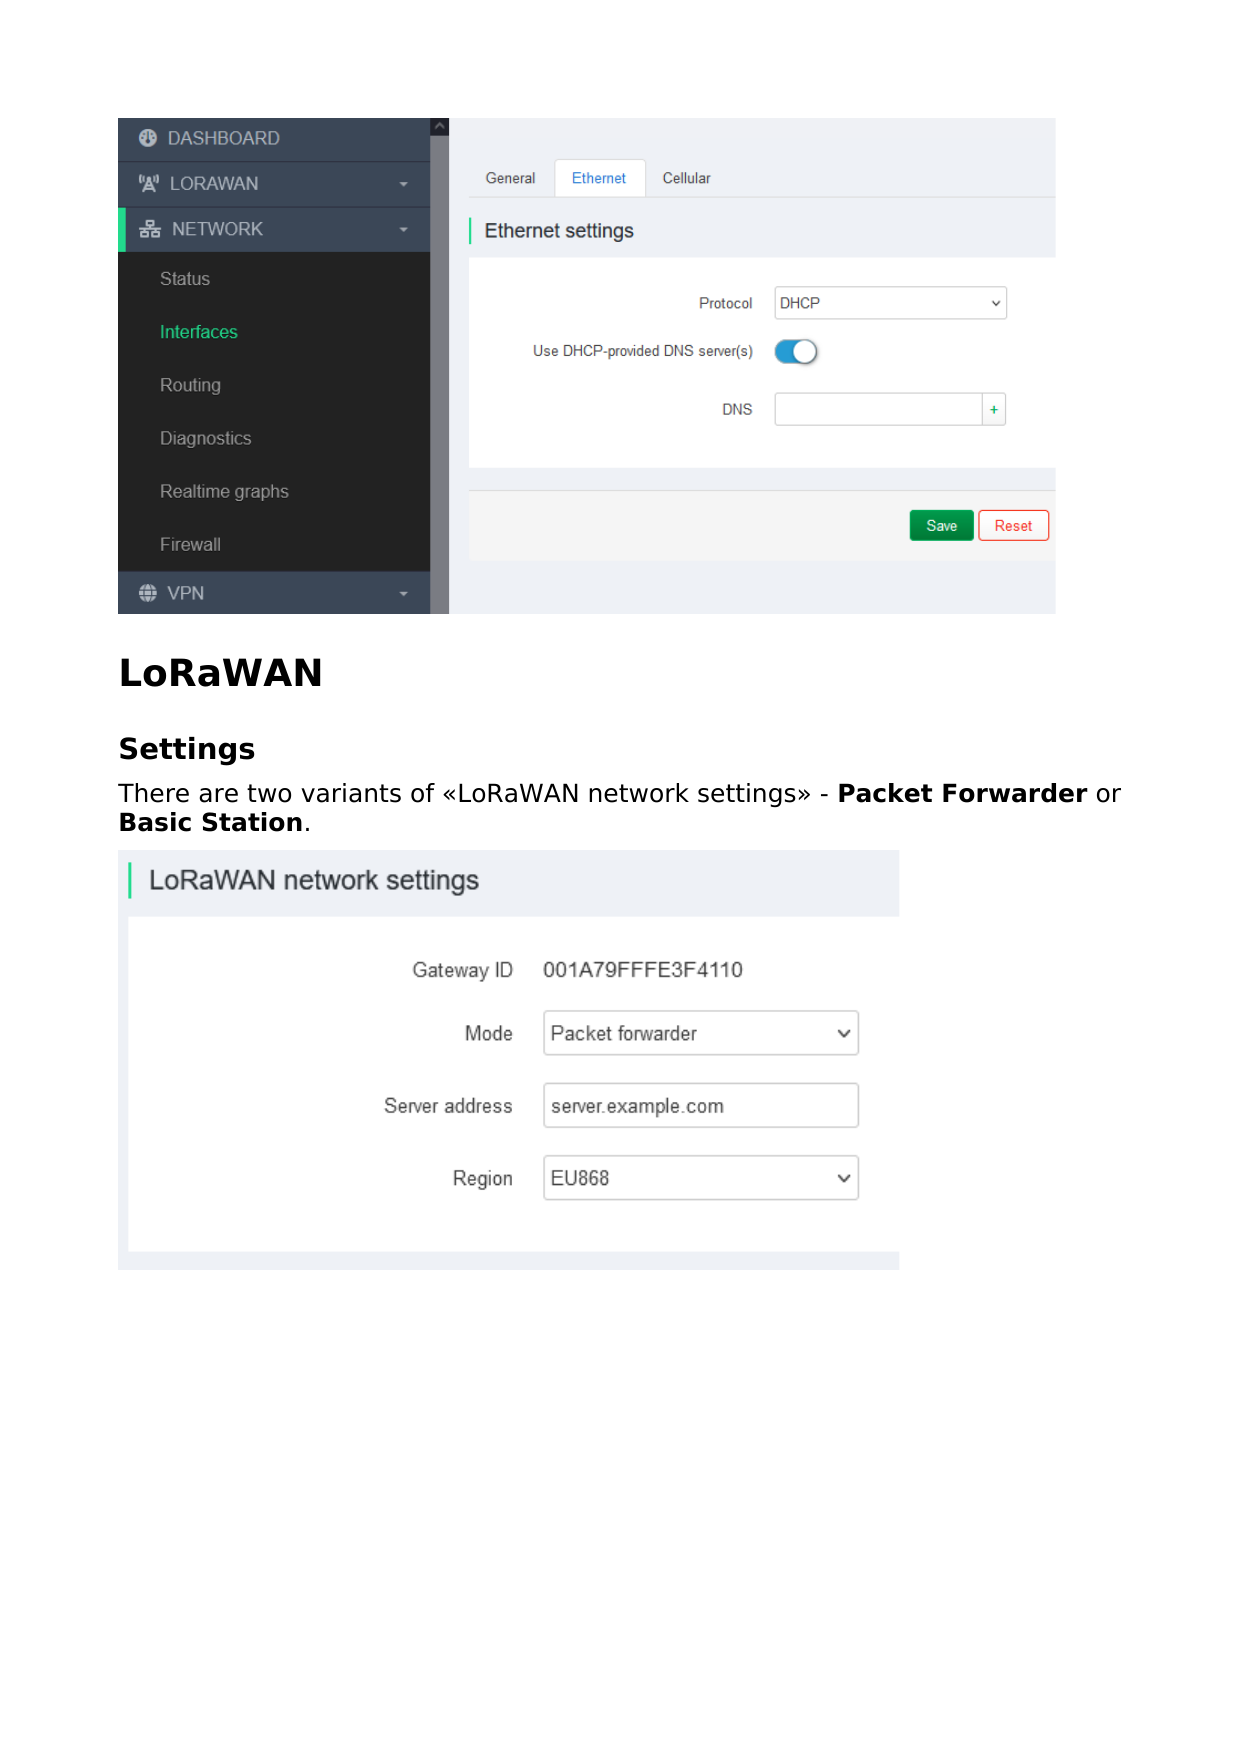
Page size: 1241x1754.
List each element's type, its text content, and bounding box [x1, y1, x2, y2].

picture [118, 118, 1056, 614]
subtitle LoRaWAN [118, 652, 1122, 695]
subtitle Settings [118, 733, 1122, 767]
text There are two variants of «LoRaWAN network settings» - Packet Forwarder or Basic Station. [118, 779, 1122, 837]
picture [118, 850, 900, 1270]
